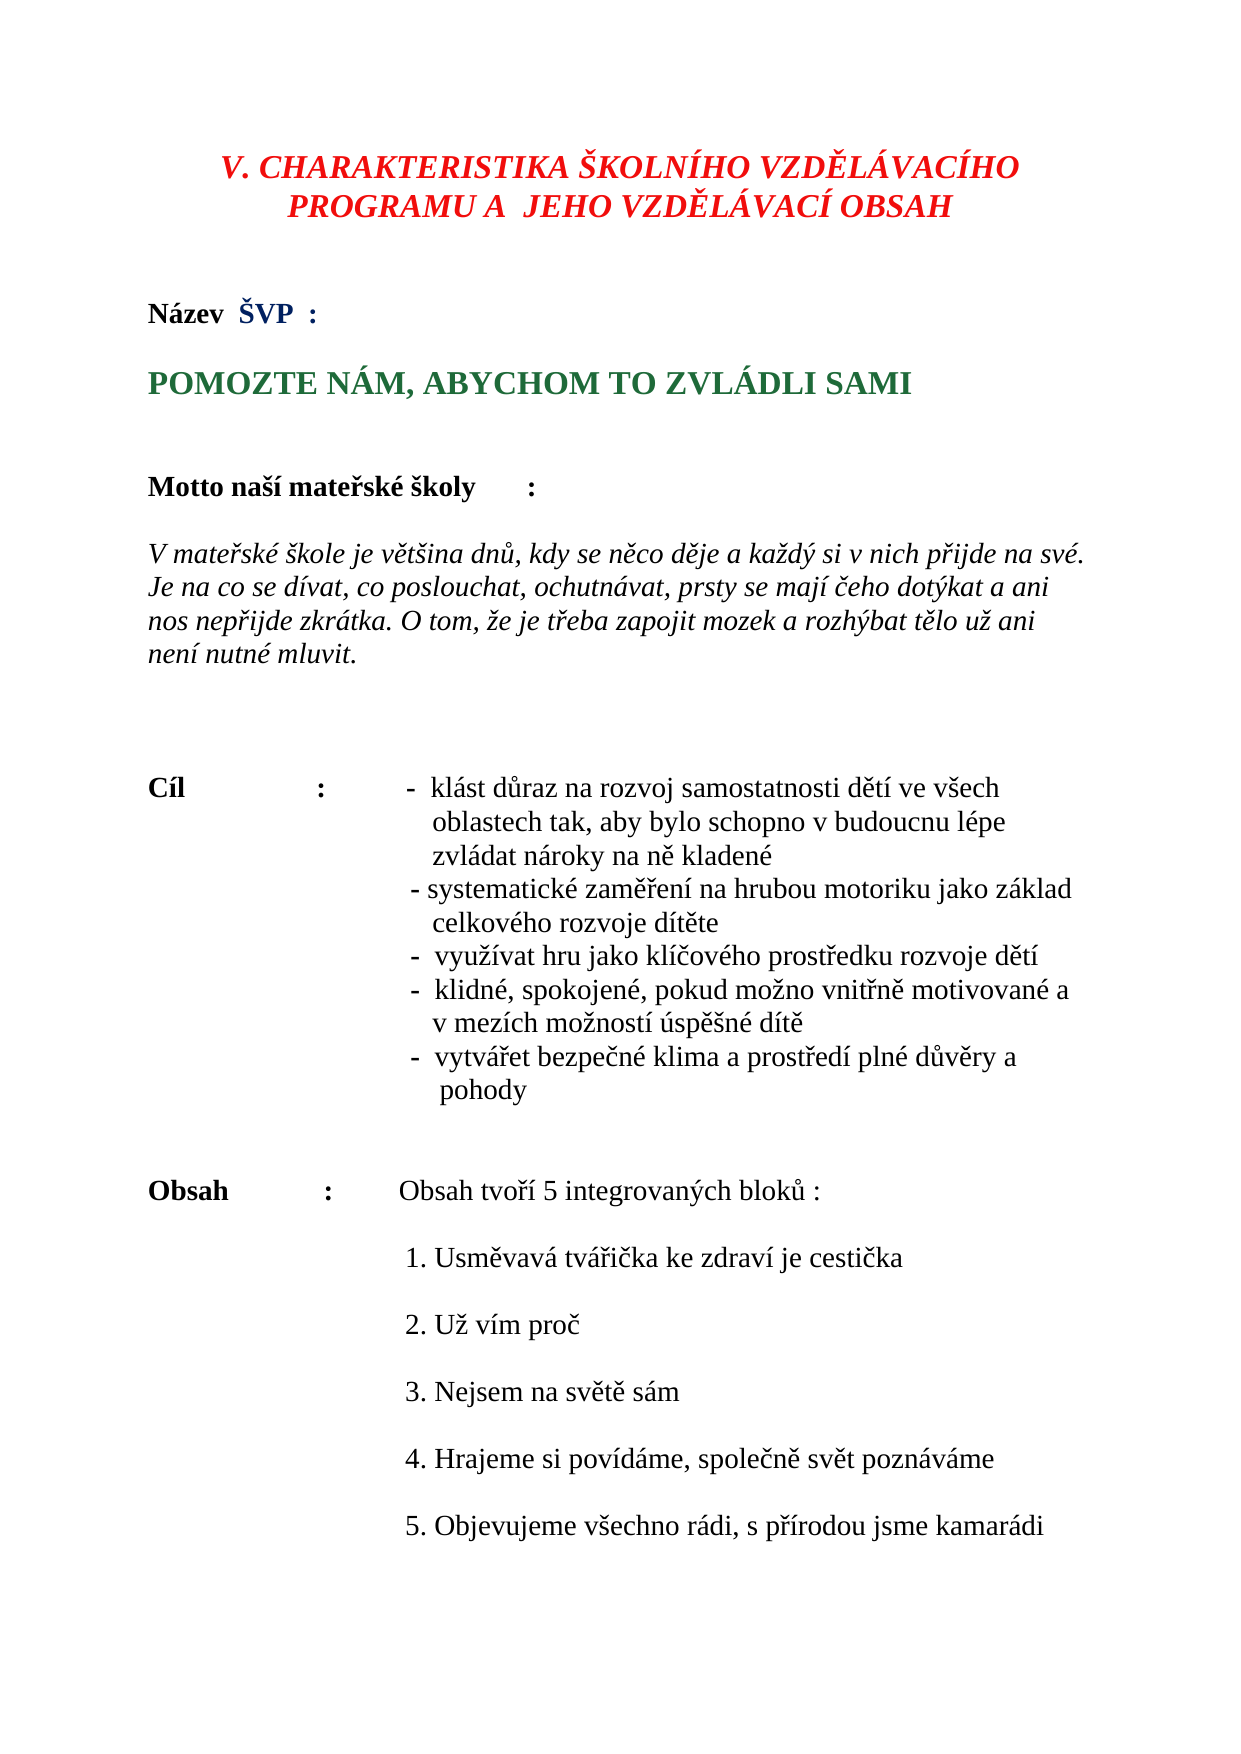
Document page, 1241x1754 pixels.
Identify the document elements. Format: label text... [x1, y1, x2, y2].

text Motto naší mateřské školy : [148, 469, 1093, 502]
text Název ŠVP : [148, 296, 1093, 330]
text Obsah : Obsah tvoří 5 integrovaných bloků : [148, 1173, 1093, 1207]
text Je na co se dívat, co poslouchat, ochutnávat, prsty se mají čeho dotýkat a ani nos nepřijde zkrátka. O tom, že je třeba zapojit mozek a rozhýbat tělo už ani není nutné mluvit. [148, 569, 1093, 670]
text 4. Hrajeme si povídáme, společně svět poznáváme [223, 1441, 1093, 1475]
text oblastech tak, aby bylo schopno v budoucnu lépe [148, 804, 1093, 838]
text 3. Nejsem na světě sám [223, 1374, 1093, 1408]
text 1. Usměvavá tvářička ke zdraví je cestička [223, 1240, 1093, 1274]
text POMOZTE NÁM, ABYCHOM TO ZVLÁDLI SAMI [148, 363, 1093, 402]
text celkového rozvoje dítěte [148, 905, 1093, 938]
text zvládat nároky na ně kladené [148, 838, 1093, 871]
text v mezích možností úspěšné dítě [148, 1005, 1093, 1039]
text V. CHARAKTERISTIKA ŠKOLNÍHO VZDĚLÁVACÍHO PROGRAMU A JEHO VZDĚLÁVACÍ OBSAH [148, 148, 1093, 224]
text Cíl : - klást důraz na rozvoj samostatnosti dětí ve všech [148, 771, 1093, 804]
text - využívat hru jako klíčového prostředku rozvoje dětí [148, 938, 1093, 972]
text 5. Objevujeme všechno rádi, s přírodou jsme kamarádi [223, 1508, 1093, 1542]
text - klidné, spokojené, pokud možno vnitřně motivované a [148, 972, 1093, 1005]
text - systematické zaměření na hrubou motoriku jako základ [148, 871, 1093, 905]
text V mateřské škole je většina dnů, kdy se něco děje a každý si v nich přijde na své. [148, 536, 1093, 569]
text pohody [148, 1072, 1093, 1106]
text - vytvářet bezpečné klima a prostředí plné důvěry a [148, 1039, 1093, 1072]
text 2. Už vím proč [223, 1307, 1093, 1341]
